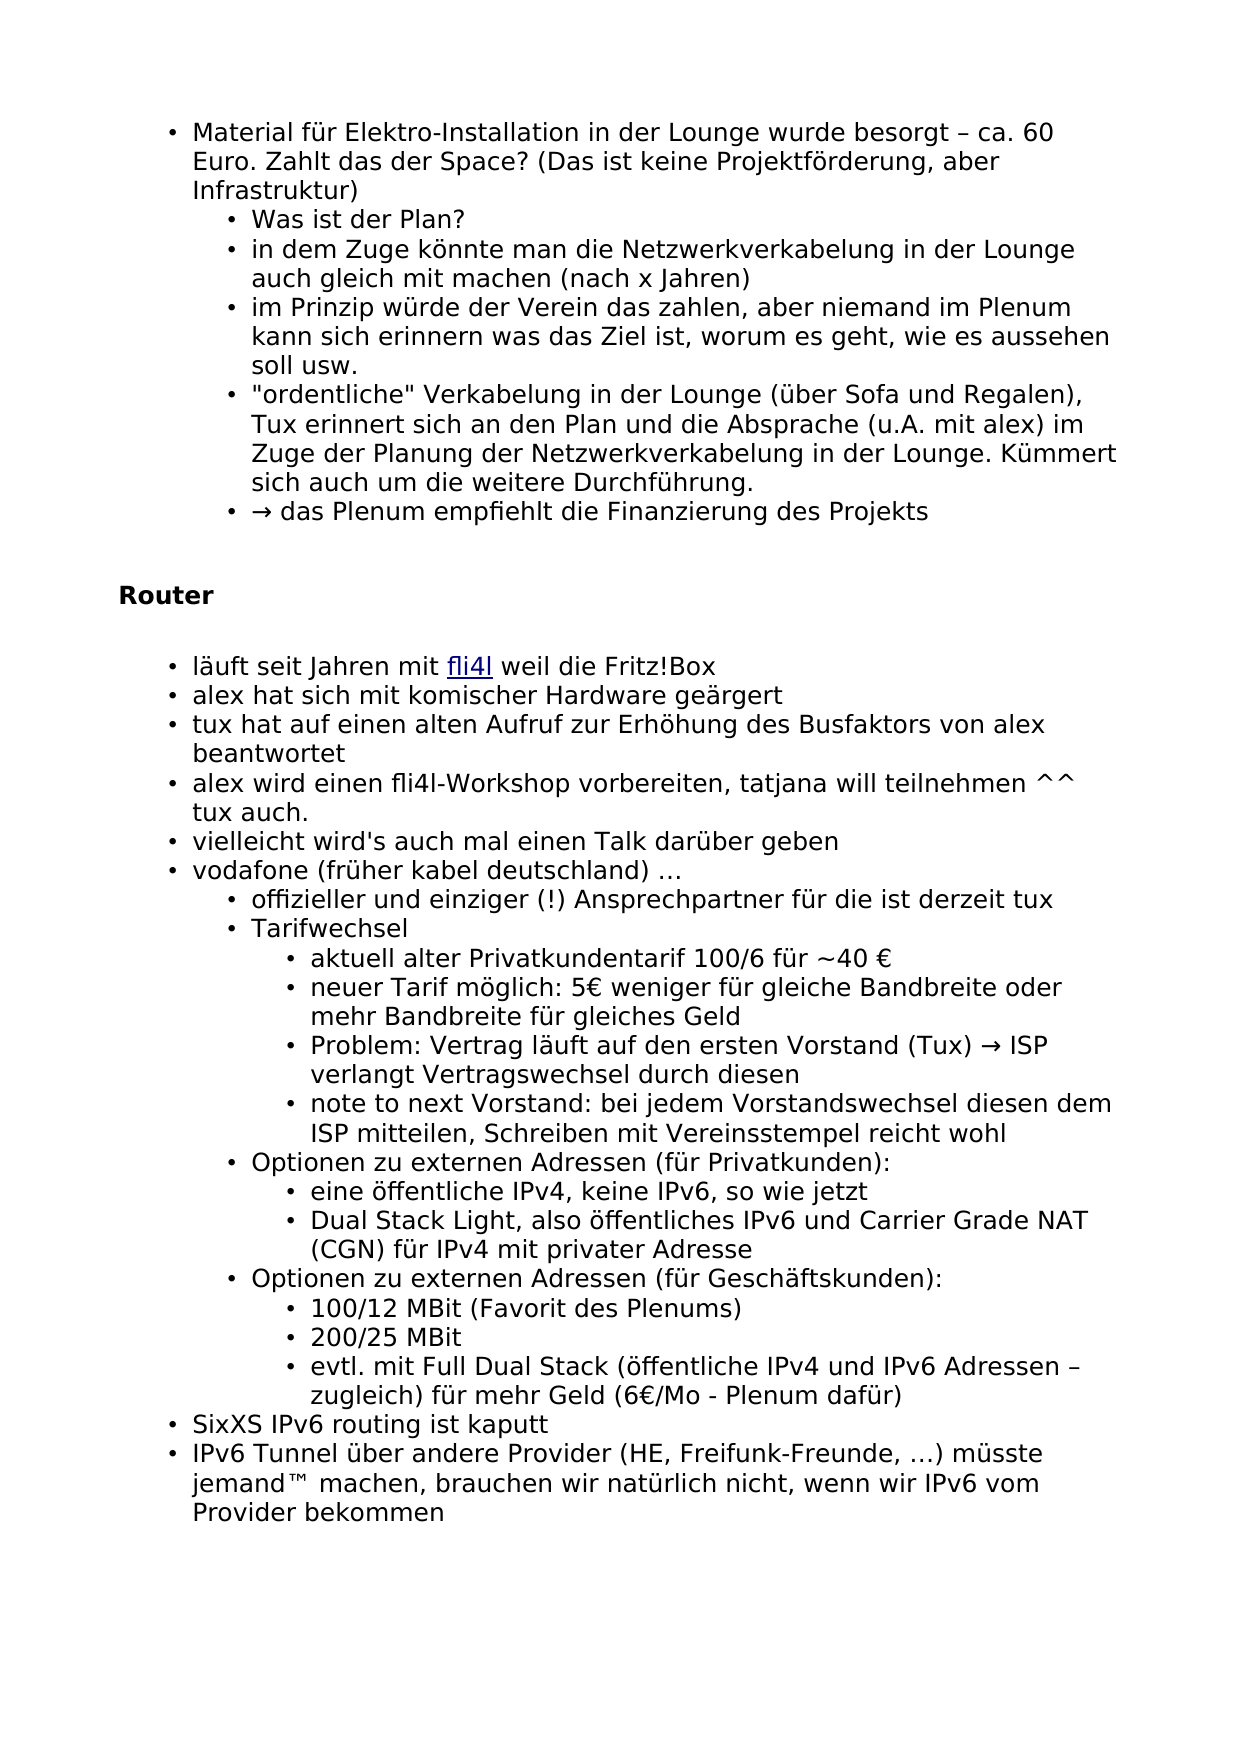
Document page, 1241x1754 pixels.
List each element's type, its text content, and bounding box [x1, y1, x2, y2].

list 200/25 MBit [295, 1323, 1122, 1352]
list Dual Stack Light, also öffentliches IPv6 und Carrier Grade NAT (CGN) für IPv4 mit privater Adresse [295, 1206, 1122, 1264]
list Was ist der Plan? [236, 206, 1122, 235]
list vielleicht wird's auch mal einen Talk darüber geben [177, 827, 1122, 856]
list "ordentliche" Verkabelung in der Lounge (über Sofa und Regalen), Tux erinnert sich an den Plan und die Absprache (u.A. mit alex) im Zuge der Planung der Netzwerkverkabelung in der Lounge. Kümmert sich auch um die weitere Durchführung. [236, 381, 1122, 497]
subtitle Router [118, 581, 1122, 610]
list eine öffentliche IPv4, keine IPv6, so wie jetzt [295, 1177, 1122, 1206]
list Problem: Vertrag läuft auf den ersten Vorstand (Tux) → ISP verlangt Vertragswechsel durch diesen [295, 1031, 1122, 1089]
list → das Plenum empfiehlt die Finanzierung des Projekts [236, 497, 1122, 526]
list neuer Tarif möglich: 5€ weniger für gleiche Bandbreite oder mehr Bandbreite für gleiches Geld [295, 973, 1122, 1031]
list Tarifwechsel [236, 914, 1122, 944]
list note to next Vorstand: bei jedem Vorstandswechsel diesen dem ISP mitteilen, Schreiben mit Vereinsstempel reicht wohl [295, 1089, 1122, 1148]
list vodafone (früher kabel deutschland) … [177, 856, 1122, 885]
list IPv6 Tunnel über andere Provider (HE, Freifunk-Freunde, …) müsste jemand™ machen, brauchen wir natürlich nicht, wenn wir IPv6 vom Provider bekommen [177, 1439, 1122, 1527]
list im Prinzip würde der Verein das zahlen, aber niemand im Plenum kann sich erinnern was das Ziel ist, worum es geht, wie es aussehen soll usw. [236, 293, 1122, 381]
list Material für Elektro-Installation in der Lounge wurde besorgt – ca. 60 Euro. Zahlt das der Space? (Das ist keine Projektförderung, aber Infrastruktur) [177, 118, 1122, 206]
list alex wird einen fli4l-Workshop vorbereiten, tatjana will teilnehmen ^^ tux auch. [177, 769, 1122, 827]
list Optionen zu externen Adressen (für Geschäftskunden): [236, 1264, 1122, 1294]
list Optionen zu externen Adressen (für Privatkunden): [236, 1148, 1122, 1177]
list aktuell alter Privatkundentarif 100/6 für ~40 € [295, 944, 1122, 973]
list offizieller und einziger (!) Ansprechpartner für die ist derzeit tux [236, 885, 1122, 914]
list evtl. mit Full Dual Stack (öffentliche IPv4 und IPv6 Adressen – zugleich) für mehr Geld (6€/Mo - Plenum dafür) [295, 1352, 1122, 1410]
list alex hat sich mit komischer Hardware geärgert [177, 681, 1122, 710]
list tux hat auf einen alten Aufruf zur Erhöhung des Busfaktors von alex beantwortet [177, 710, 1122, 769]
list läuft seit Jahren mit fli4l weil die Fritz!Box [177, 652, 1122, 681]
list SixXS IPv6 routing ist kaputt [177, 1410, 1122, 1439]
list 100/12 MBit (Favorit des Plenums) [295, 1294, 1122, 1323]
list in dem Zuge könnte man die Netzwerkverkabelung in der Lounge auch gleich mit machen (nach x Jahren) [236, 235, 1122, 293]
